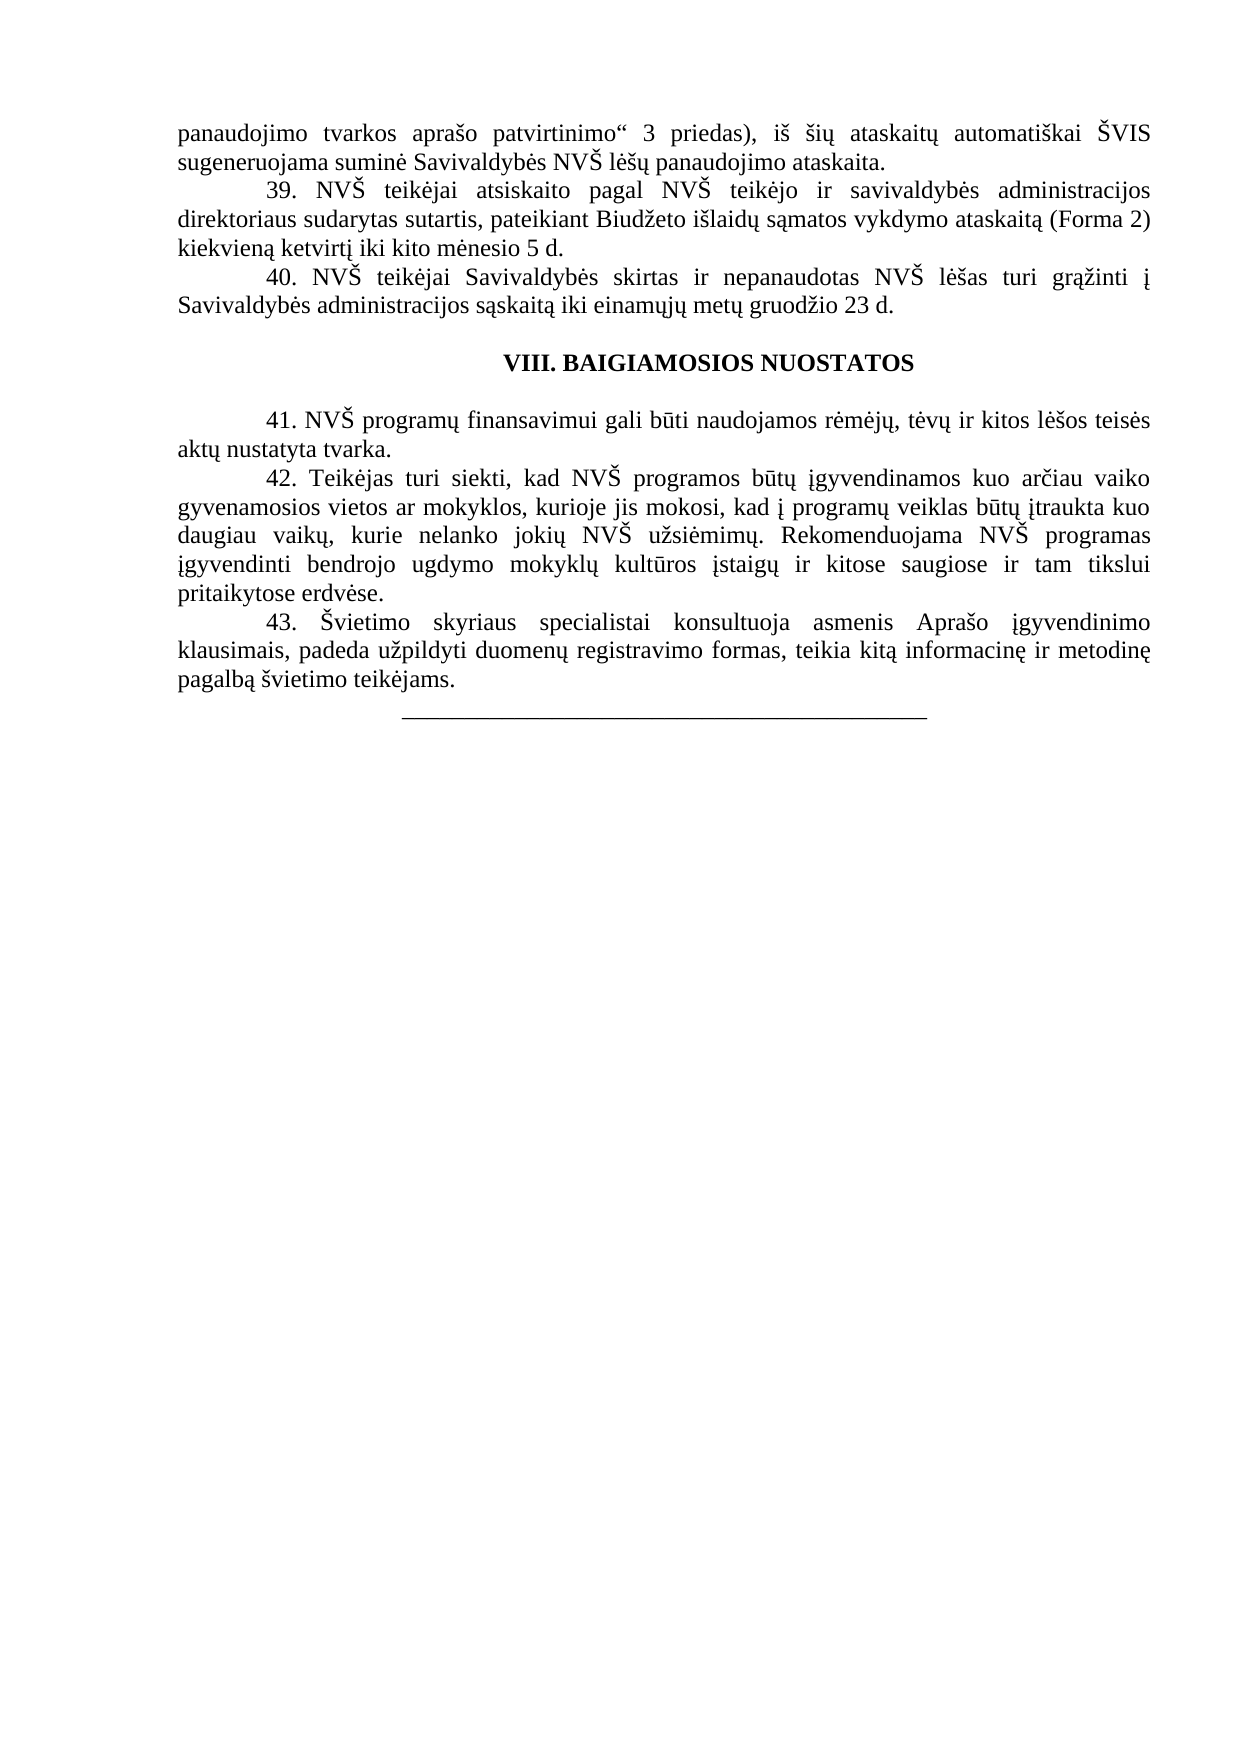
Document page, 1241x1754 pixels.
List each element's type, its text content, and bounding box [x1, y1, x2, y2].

text 40. NVŠ teikėjai Savivaldybės skirtas ir nepanaudotas NVŠ lėšas turi grąžinti į Savivaldybės administracijos sąskaitą iki einamųjų metų gruodžio 23 d. [177, 262, 1152, 319]
text __________________________________________ [177, 693, 1152, 722]
text panaudojimo tvarkos aprašo patvirtinimo“ 3 priedas), iš šių ataskaitų automatiškai ŠVIS sugeneruojama suminė Savivaldybės NVŠ lėšų panaudojimo ataskaita. [177, 118, 1152, 176]
text 39. NVŠ teikėjai atsiskaito pagal NVŠ teikėjo ir savivaldybės administracijos direktoriaus sudarytas sutartis, pateikiant Biudžeto išlaidų sąmatos vykdymo ataskaitą (Forma 2) kiekvieną ketvirtį iki kito mėnesio 5 d. [177, 176, 1152, 262]
text 43. Švietimo skyriaus specialistai konsultuoja asmenis Aprašo įgyvendinimo klausimais, padeda užpildyti duomenų registravimo formas, teikia kitą informacinę ir metodinę pagalbą švietimo teikėjams. [177, 607, 1152, 693]
text VIII. BAIGIAMOSIOS NUOSTATOS [177, 348, 1152, 377]
text 42. Teikėjas turi siekti, kad NVŠ programos būtų įgyvendinamos kuo arčiau vaiko gyvenamosios vietos ar mokyklos, kurioje jis mokosi, kad į programų veiklas būtų įtraukta kuo daugiau vaikų, kurie nelanko jokių NVŠ užsiėmimų. Rekomenduojama NVŠ programas įgyvendinti bendrojo ugdymo mokyklų kultūros įstaigų ir kitose saugiose ir tam tikslui pritaikytose erdvėse. [177, 463, 1152, 607]
text 41. NVŠ programų finansavimui gali būti naudojamos rėmėjų, tėvų ir kitos lėšos teisės aktų nustatyta tvarka. [177, 406, 1152, 463]
